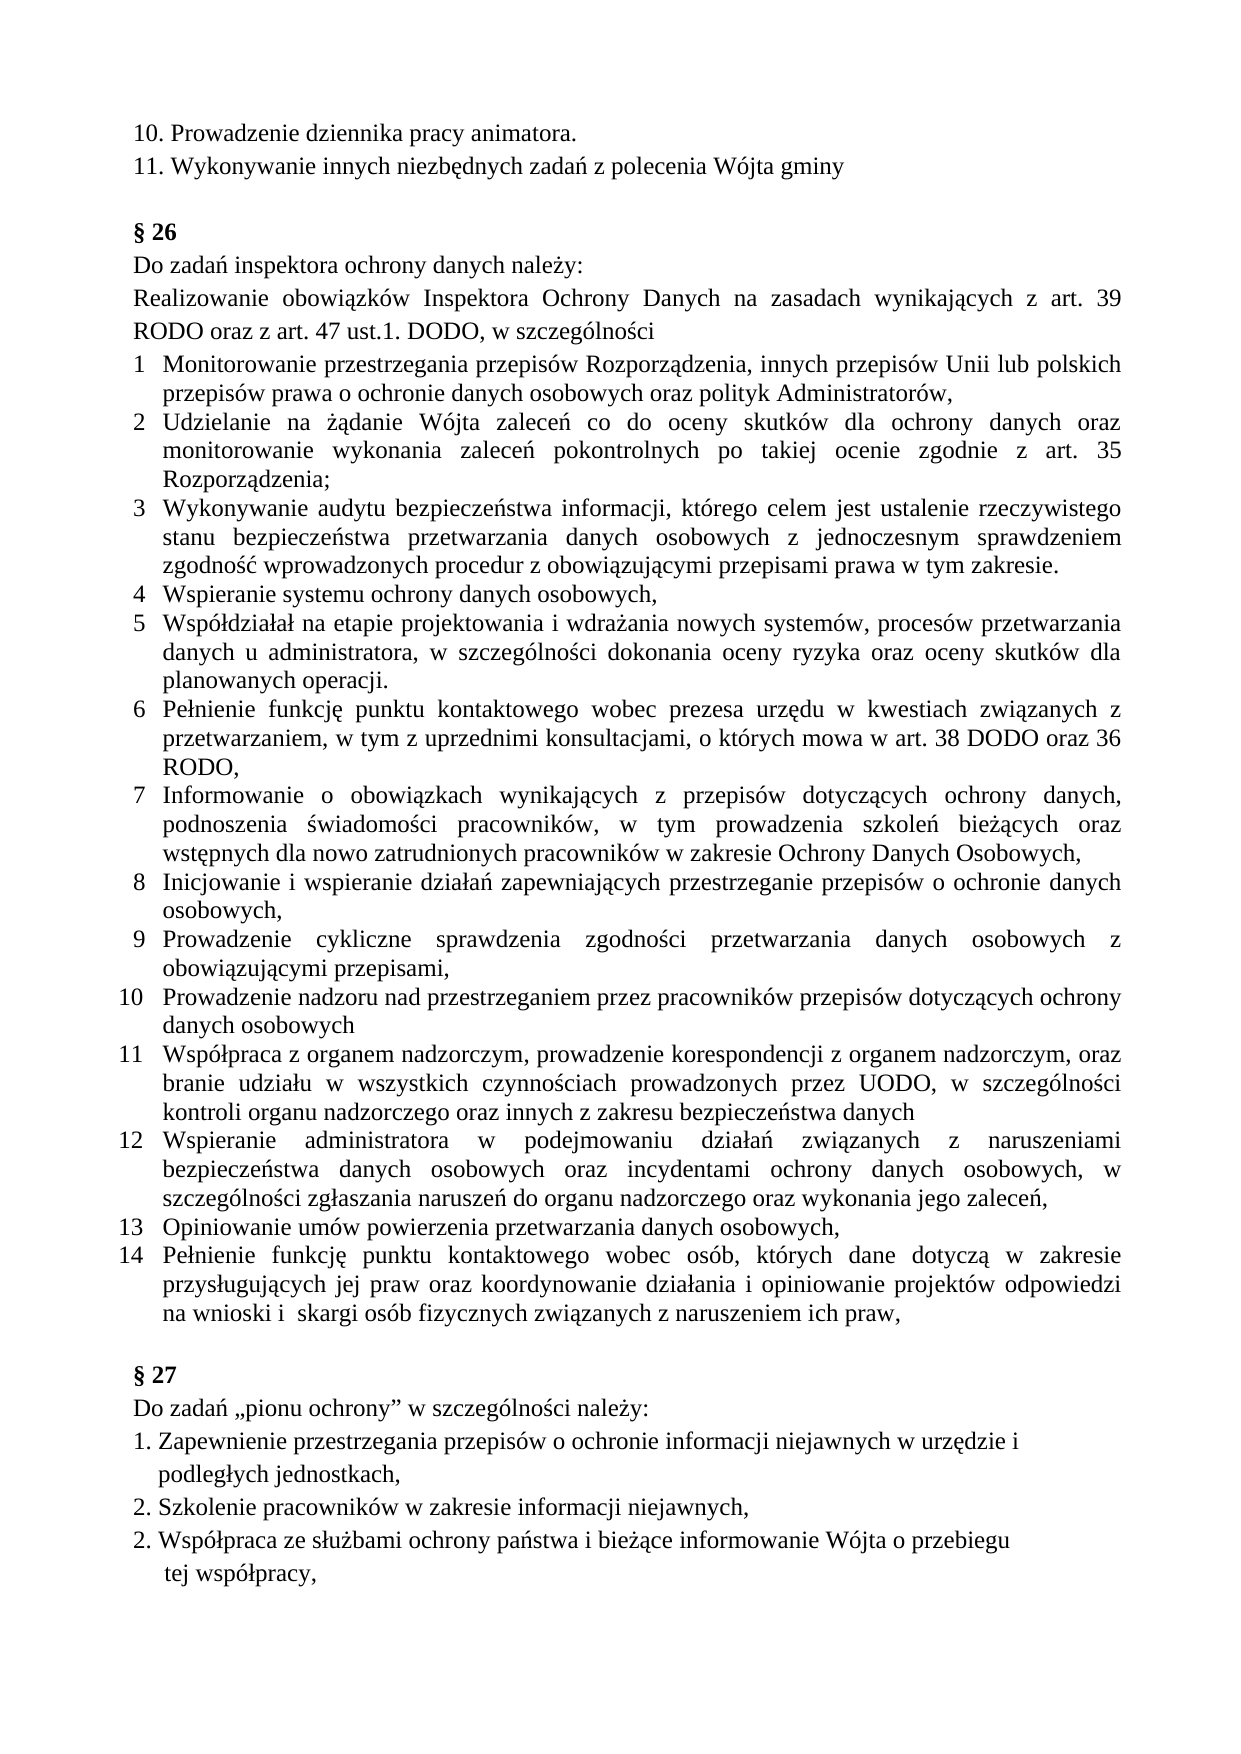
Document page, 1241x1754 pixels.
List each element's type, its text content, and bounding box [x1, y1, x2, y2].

text tej współpracy, [133, 1558, 1122, 1587]
text Do zadań inspektora ochrony danych należy: [133, 250, 1122, 279]
list Opiniowanie umów powierzenia przetwarzania danych osobowych, [118, 1212, 1122, 1241]
text Realizowanie obowiązków Inspektora Ochrony Danych na zasadach wynikających z art. 39 RODO oraz z art. 47 ust.1. DODO, w szczególności [133, 283, 1122, 345]
text podległych jednostkach, [133, 1459, 1122, 1488]
text 2. Szkolenie pracowników w zakresie informacji niejawnych, [133, 1492, 1122, 1521]
text Do zadań „pionu ochrony” w szczególności należy: [133, 1393, 1122, 1422]
list Współdziałał na etapie projektowania i wdrażania nowych systemów, procesów przetwarzania danych u administratora, w szczególności dokonania oceny ryzyka oraz oceny skutków dla planowanych operacji. [133, 608, 1122, 694]
list Prowadzenie nadzoru nad przestrzeganiem przez pracowników przepisów dotyczących ochrony danych osobowych [118, 982, 1122, 1039]
list Pełnienie funkcję punktu kontaktowego wobec osób, których dane dotyczą w zakresie przysługujących jej praw oraz koordynowanie działania i opiniowanie projektów odpowiedzi na wnioski i skargi osób fizycznych związanych z naruszeniem ich praw, [118, 1241, 1122, 1327]
text 1. Zapewnienie przestrzegania przepisów o ochronie informacji niejawnych w urzędzie i [133, 1426, 1122, 1454]
list Pełnienie funkcję punktu kontaktowego wobec prezesa urzędu w kwestiach związanych z przetwarzaniem, w tym z uprzednimi konsultacjami, o których mowa w art. 38 DODO oraz 36 RODO, [133, 694, 1122, 781]
list Współpraca z organem nadzorczym, prowadzenie korespondencji z organem nadzorczym, oraz branie udziału w wszystkich czynnościach prowadzonych przez UODO, w szczególności kontroli organu nadzorczego oraz innych z zakresu bezpieczeństwa danych [118, 1039, 1122, 1126]
list Wspieranie systemu ochrony danych osobowych, [133, 579, 1122, 608]
text § 26 [133, 217, 1122, 246]
list Inicjowanie i wspieranie działań zapewniających przestrzeganie przepisów o ochronie danych osobowych, [133, 867, 1122, 924]
list Udzielanie na żądanie Wójta zaleceń co do oceny skutków dla ochrony danych oraz monitorowanie wykonania zaleceń pokontrolnych po takiej ocenie zgodnie z art. 35 Rozporządzenia; [133, 407, 1122, 493]
list Prowadzenie cykliczne sprawdzenia zgodności przetwarzania danych osobowych z obowiązującymi przepisami, [133, 924, 1122, 982]
text 10. Prowadzenie dziennika pracy animatora. [133, 118, 1122, 147]
list Wykonywanie audytu bezpieczeństwa informacji, którego celem jest ustalenie rzeczywistego stanu bezpieczeństwa przetwarzania danych osobowych z jednoczesnym sprawdzeniem zgodność wprowadzonych procedur z obowiązującymi przepisami prawa w tym zakresie. [133, 493, 1122, 579]
list Informowanie o obowiązkach wynikających z przepisów dotyczących ochrony danych, podnoszenia świadomości pracowników, w tym prowadzenia szkoleń bieżących oraz wstępnych dla nowo zatrudnionych pracowników w zakresie Ochrony Danych Osobowych, [133, 781, 1122, 867]
text 11. Wykonywanie innych niezbędnych zadań z polecenia Wójta gminy [133, 151, 1122, 180]
text 2. Współpraca ze służbami ochrony państwa i bieżące informowanie Wójta o przebiegu [133, 1525, 1122, 1554]
list Monitorowanie przestrzegania przepisów Rozporządzenia, innych przepisów Unii lub polskich przepisów prawa o ochronie danych osobowych oraz polityk Administratorów, [133, 349, 1122, 407]
list Wspieranie administratora w podejmowaniu działań związanych z naruszeniami bezpieczeństwa danych osobowych oraz incydentami ochrony danych osobowych, w szczególności zgłaszania naruszeń do organu nadzorczego oraz wykonania jego zaleceń, [118, 1126, 1122, 1212]
text § 27 [133, 1360, 1122, 1388]
